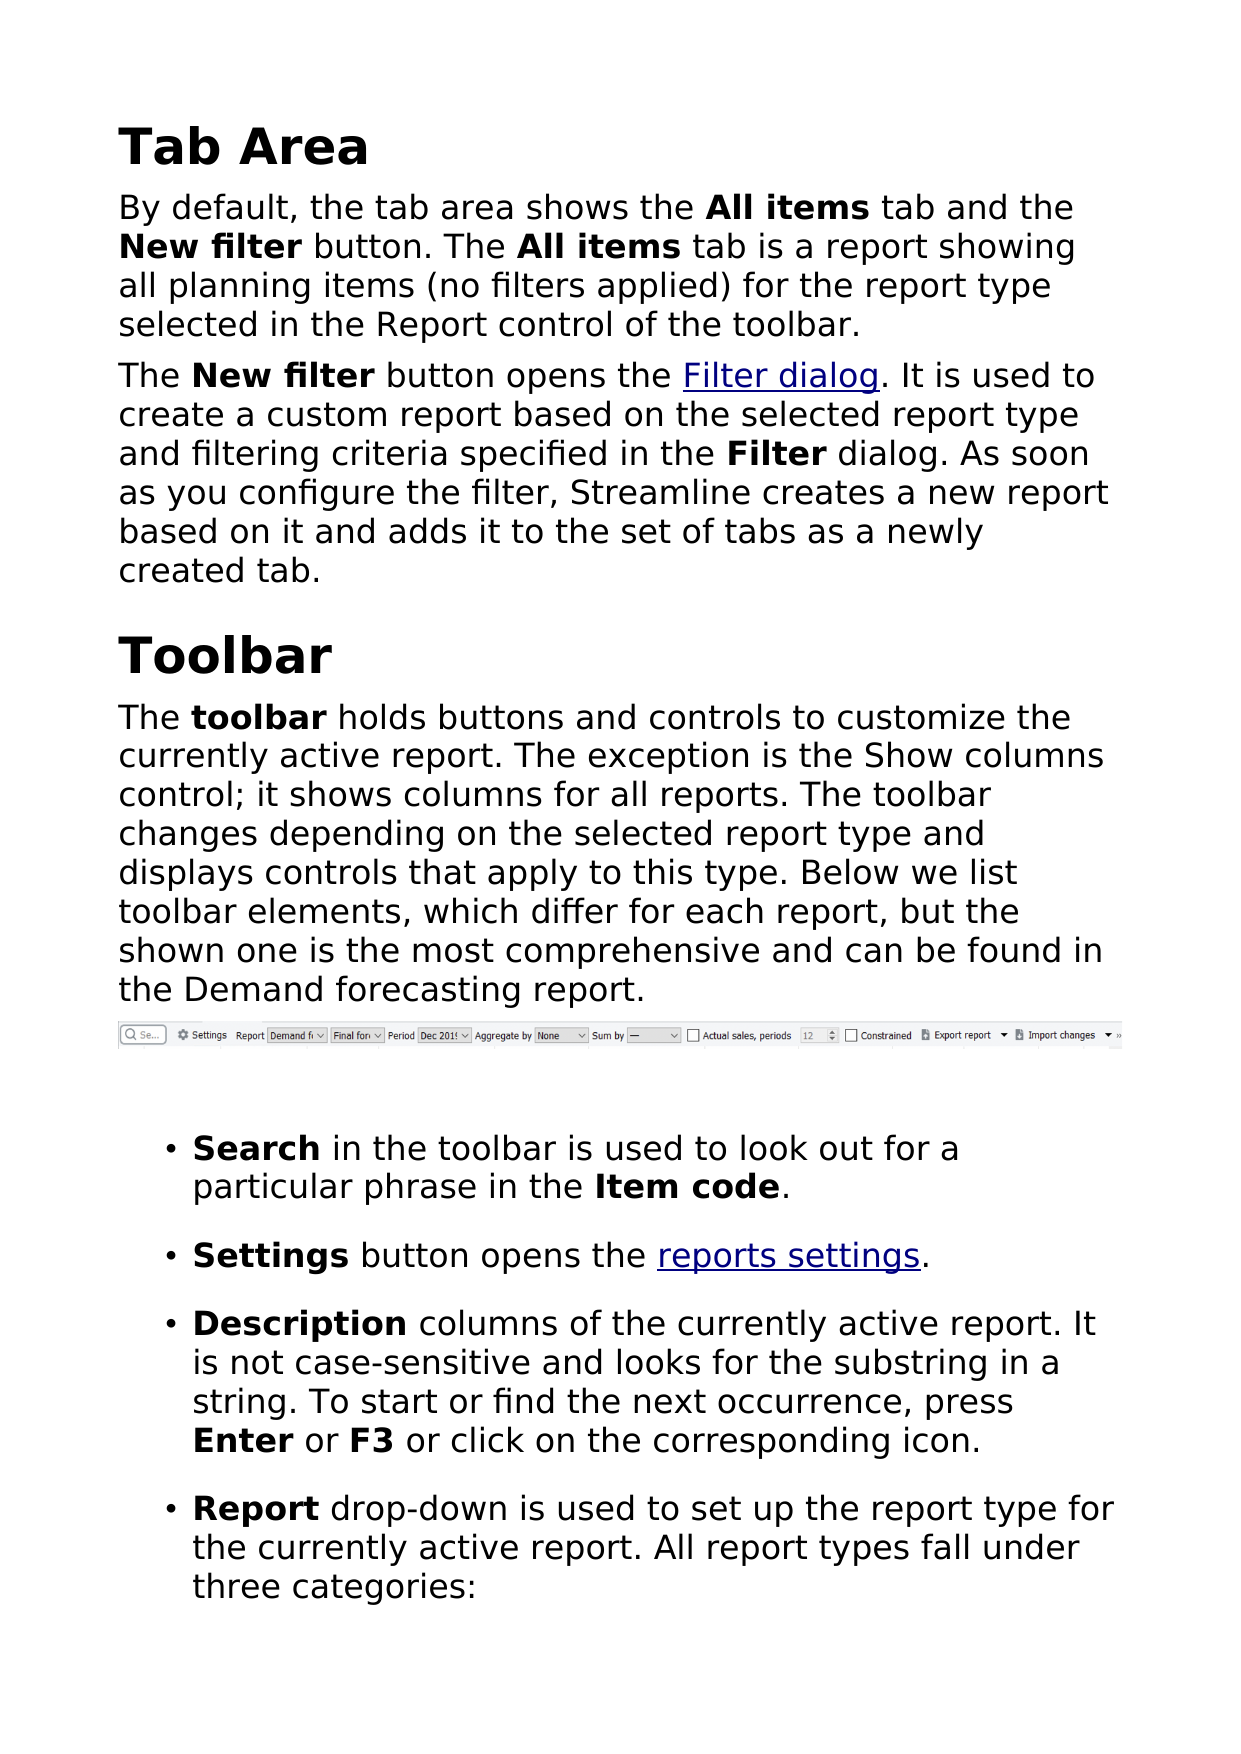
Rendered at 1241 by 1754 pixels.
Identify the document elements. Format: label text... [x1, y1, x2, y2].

text By default, the tab area shows the All items tab and the New filter button. The All items tab is a report showing all planning items (no filters applied) for the report type selected in the Report control of the toolbar. [118, 189, 1122, 344]
subtitle Toolbar [118, 627, 1122, 686]
list Description columns of the currently active report. It is not case-sensitive and looks for the substring in a string. To start or find the next occurrence, press Enter or F3 or click on the corresponding icon. [177, 1304, 1122, 1460]
picture [118, 1021, 1123, 1049]
text The New filter button opens the Filter dialog. It is used to create a custom report based on the selected report type and filtering criteria specified in the Filter dialog. As soon as you configure the filter, Streamline creates a new report based on it and adds it to the set of tabs as a newly created tab. [118, 357, 1122, 590]
text The toolbar holds buttons and controls to customize the currently active report. The exception is the Show columns control; it shows columns for all reports. The toolbar changes depending on the selected report type and displays controls that apply to this type. Below we list toolbar elements, which differ for each report, but the shown one is the most comprehensive and can be found in the Demand forecasting report. [118, 698, 1122, 1009]
list Settings button opens the reports settings. [177, 1236, 1122, 1275]
list Report drop-down is used to set up the report type for the currently active report. All report types fall under three categories: [177, 1489, 1122, 1606]
list Search in the toolbar is used to look out for a particular phrase in the Item code. [177, 1129, 1122, 1207]
subtitle Tab Area [118, 118, 1122, 176]
